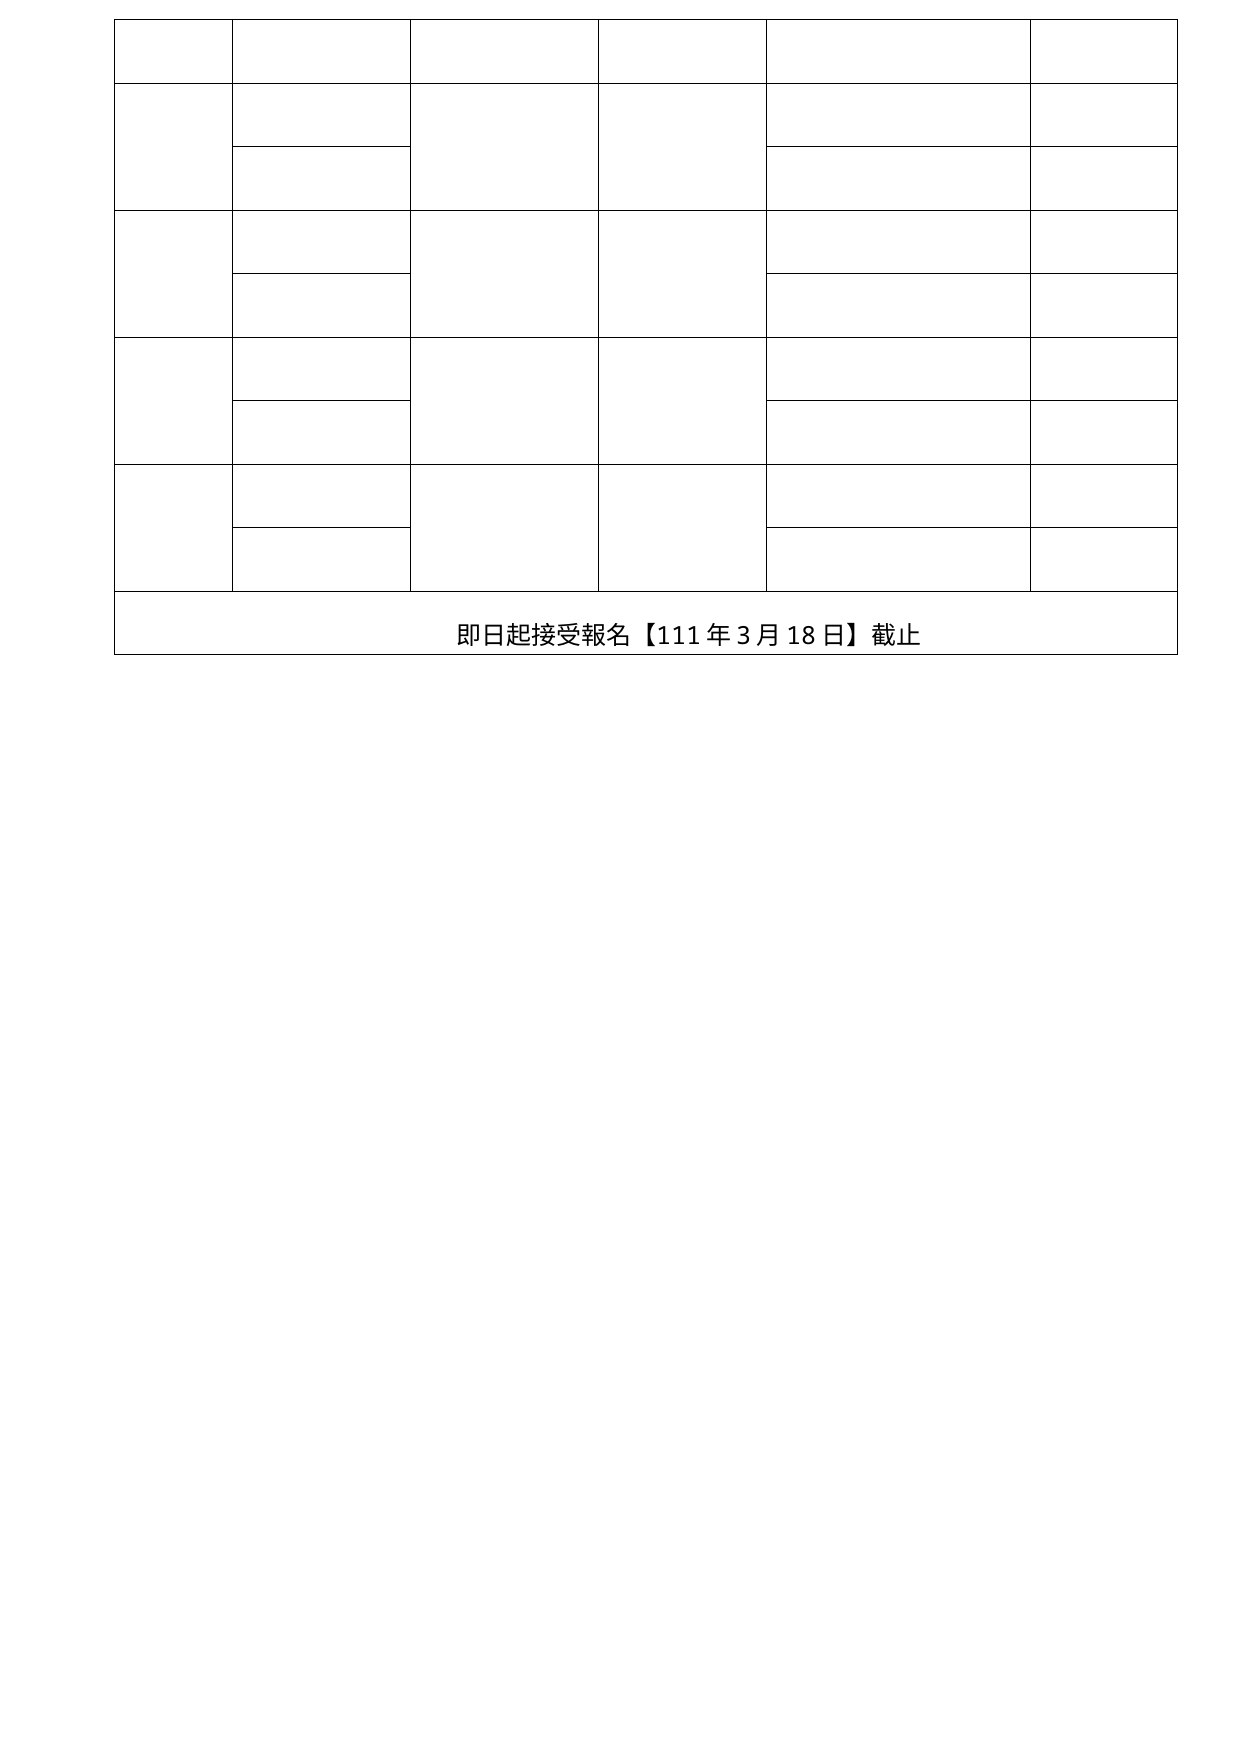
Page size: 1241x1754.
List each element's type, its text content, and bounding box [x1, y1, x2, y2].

table_cell [767, 465, 1030, 527]
table_cell [233, 274, 410, 337]
table_cell [599, 211, 766, 337]
table_cell [233, 528, 410, 591]
table_cell [767, 147, 1030, 209]
table_cell [233, 338, 410, 400]
table_cell [1031, 528, 1177, 591]
table_cell [599, 465, 766, 591]
table_cell [411, 20, 598, 82]
table_cell [1031, 84, 1177, 146]
table_cell [599, 20, 766, 82]
table_cell [233, 147, 410, 209]
table_cell [1031, 338, 1177, 400]
table_cell [767, 84, 1030, 146]
table_cell [1031, 20, 1177, 82]
table_cell [1031, 147, 1177, 209]
table_cell [233, 465, 410, 527]
table_cell [115, 84, 232, 209]
table_cell [115, 211, 232, 337]
table_cell [1031, 211, 1177, 273]
table_cell [1031, 465, 1177, 527]
table_cell [115, 20, 232, 82]
table_cell [115, 465, 232, 591]
table_cell [411, 211, 598, 337]
table_cell [767, 20, 1030, 82]
table_cell [233, 401, 410, 464]
table_cell [1031, 401, 1177, 464]
table_cell [411, 338, 598, 464]
table_cell [767, 528, 1030, 591]
table_cell [767, 211, 1030, 273]
table_cell [599, 338, 766, 464]
table_cell [233, 211, 410, 273]
table_cell [233, 20, 410, 82]
table_cell [411, 84, 598, 209]
table_cell [1031, 274, 1177, 337]
table_cell [767, 274, 1030, 337]
table_cell [599, 84, 766, 209]
table_cell [767, 401, 1030, 464]
table_cell 即日起接受報名【111年3月18日】截止 [115, 592, 1177, 654]
table_cell [115, 338, 232, 464]
table_cell [767, 338, 1030, 400]
table_cell [233, 84, 410, 146]
table_cell [411, 465, 598, 591]
